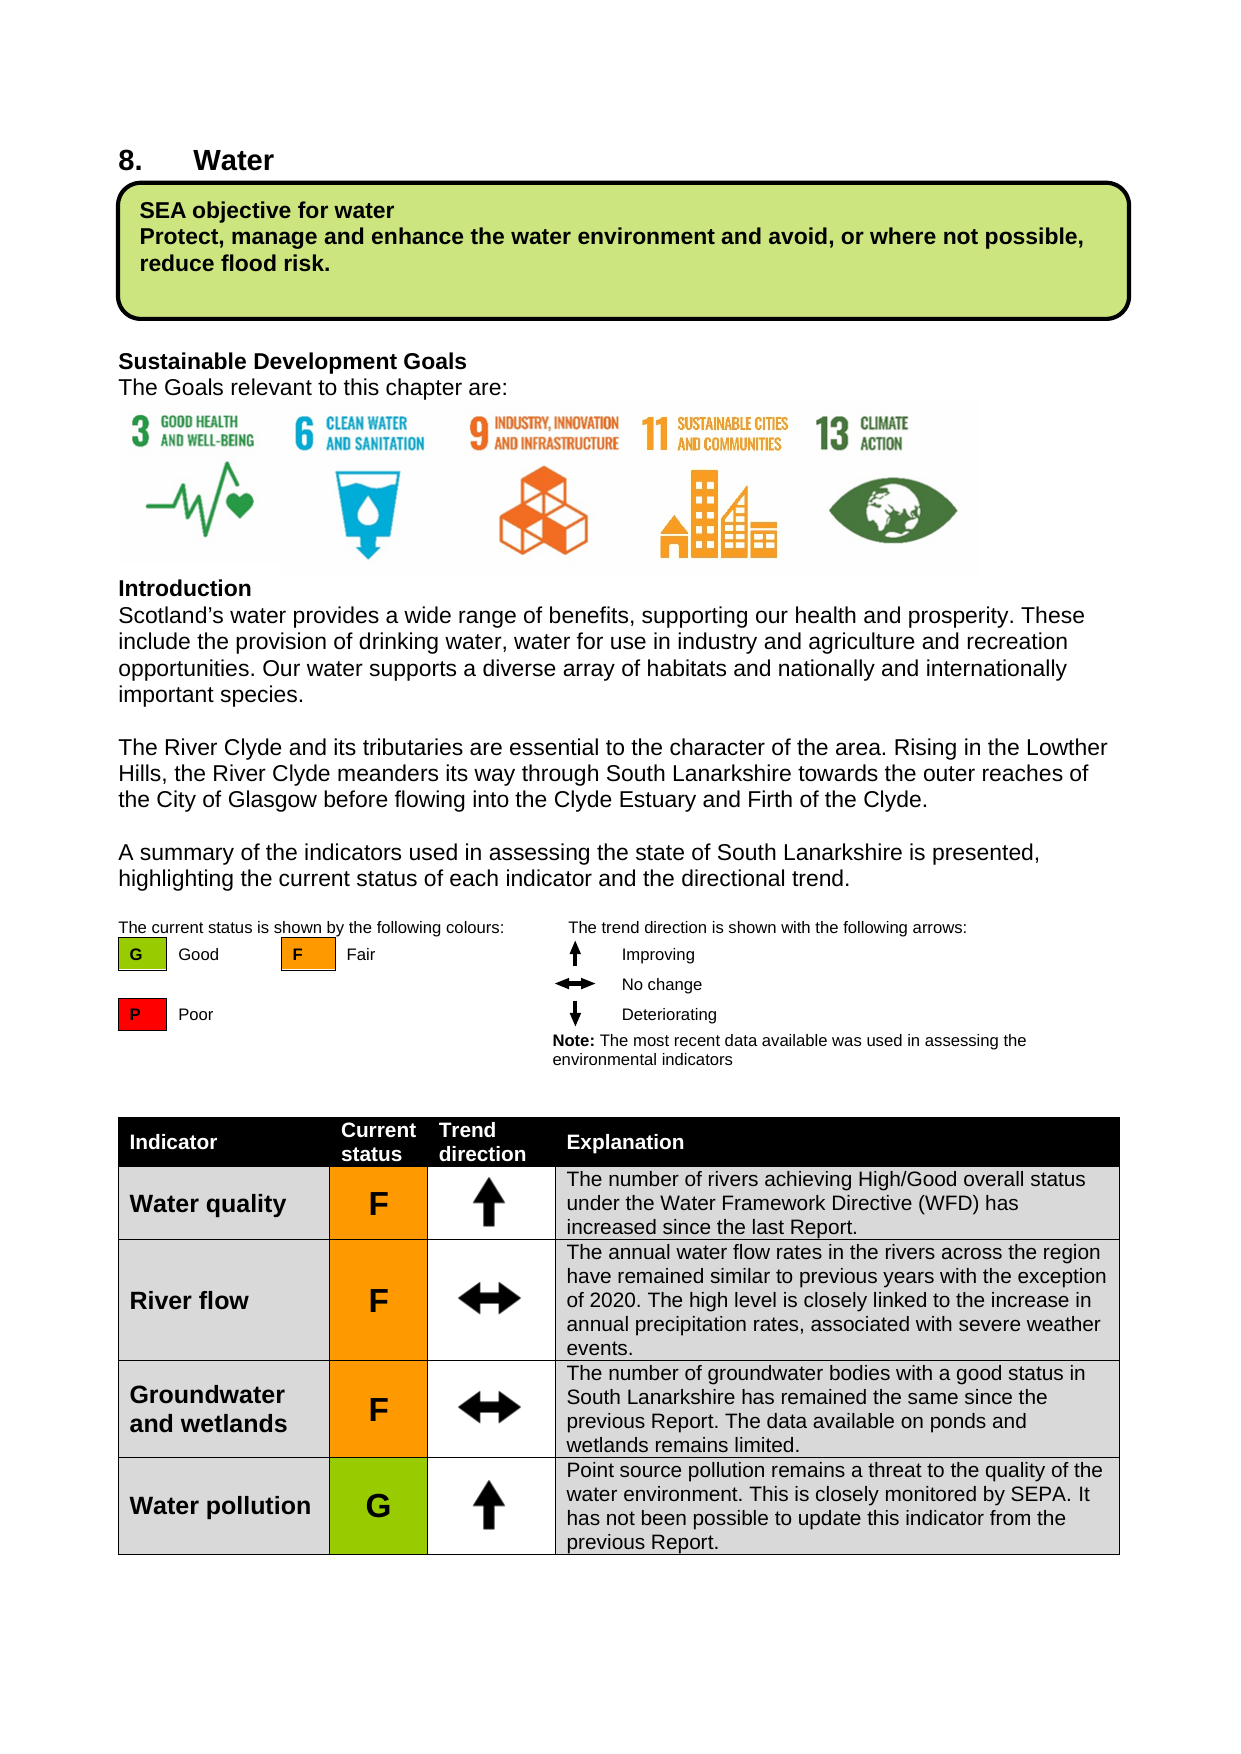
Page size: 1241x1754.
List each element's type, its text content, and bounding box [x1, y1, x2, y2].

table_header F [282, 938, 335, 969]
table_cell [118, 971, 167, 998]
text Introduction [118, 575, 1122, 602]
table_cell [335, 998, 504, 1030]
table_cell [281, 998, 335, 1030]
table_header Explanation [556, 1118, 1119, 1166]
table_cell [167, 970, 281, 998]
table_cell [428, 1167, 555, 1239]
subtitle 8. Water [118, 143, 1122, 177]
text A summary of the indicators used in assessing the state of South Lanarkshire is presented, highlighting the current status of each indicator and the directional trend. [118, 839, 1122, 892]
table_header Improving [610, 937, 1142, 969]
table_cell No change [610, 970, 1142, 998]
table_cell F [330, 1240, 427, 1360]
text Sustainable Development Goals [118, 348, 1122, 374]
text Scotland’s water provides a wide range of benefits, supporting our health and prosperity. These include the provision of drinking water, water for use in industry and agriculture and recreation opportunities. Our water supports a diverse array of habitats and nationally and internationally important species. [118, 602, 1122, 707]
table_cell [281, 971, 335, 998]
table_cell River flow [119, 1240, 329, 1360]
table_cell [118, 1031, 167, 1069]
table_cell Water pollution [119, 1458, 329, 1554]
table_cell Deteriorating [610, 998, 1142, 1030]
table_cell [428, 1240, 555, 1360]
table_cell G [330, 1458, 427, 1554]
table_cell [541, 998, 610, 1030]
text The Goals relevant to this chapter are: [118, 374, 1122, 400]
table_cell Point source pollution remains a threat to the quality of the water environment. This is closely monitored by SEPA. It has not been possible to update this indicator from the previous Report. [556, 1458, 1119, 1554]
table_header G [119, 938, 166, 969]
table_cell F [330, 1167, 427, 1239]
table_cell [428, 1361, 555, 1457]
table_cell Groundwater and wetlands [119, 1361, 329, 1457]
table_cell [504, 998, 541, 1030]
table_header Current status [330, 1118, 427, 1166]
text The current status is shown by the following colours: The trend direction is shown with the following arrows: [118, 918, 1122, 937]
text The River Clyde and its tributaries are essential to the character of the area. Rising in the Lowther Hills, the River Clyde meanders its way through South Lanarkshire towards the outer reaches of the City of Glasgow before flowing into the Clyde Estuary and Firth of the Clyde. [118, 733, 1122, 813]
table_cell Note: The most recent data available was used in assessing the environmental indicators [541, 1030, 1142, 1069]
table_cell [541, 970, 610, 998]
table_header Fair [336, 937, 504, 969]
table_header Trend direction [428, 1118, 555, 1166]
table_cell P [119, 999, 166, 1030]
table_cell [167, 1030, 281, 1069]
table_cell Water quality [119, 1167, 329, 1239]
table_cell [504, 970, 541, 998]
table_header [541, 937, 610, 969]
table_cell [428, 1458, 555, 1554]
table_cell The number of groundwater bodies with a good status in South Lanarkshire has remained the same since the previous Report. The data available on ponds and wetlands remains limited. [556, 1361, 1119, 1457]
table_cell The annual water flow rates in the rivers across the region have remained similar to previous years with the exception of 2020. The high level is closely linked to the increase in annual precipitation rates, associated with severe weather events. [556, 1240, 1119, 1360]
table_cell [281, 1030, 335, 1069]
table_cell Poor [167, 998, 281, 1030]
table_cell [335, 1030, 504, 1069]
table_cell The number of rivers achieving High/Good overall status under the Water Framework Directive (WFD) has increased since the last Report. [556, 1167, 1119, 1239]
table_cell F [330, 1361, 427, 1457]
table_cell [504, 1030, 541, 1069]
table_header Indicator [119, 1118, 329, 1166]
table_header [504, 937, 541, 969]
table_cell [335, 970, 504, 998]
table_header Good [167, 937, 281, 969]
